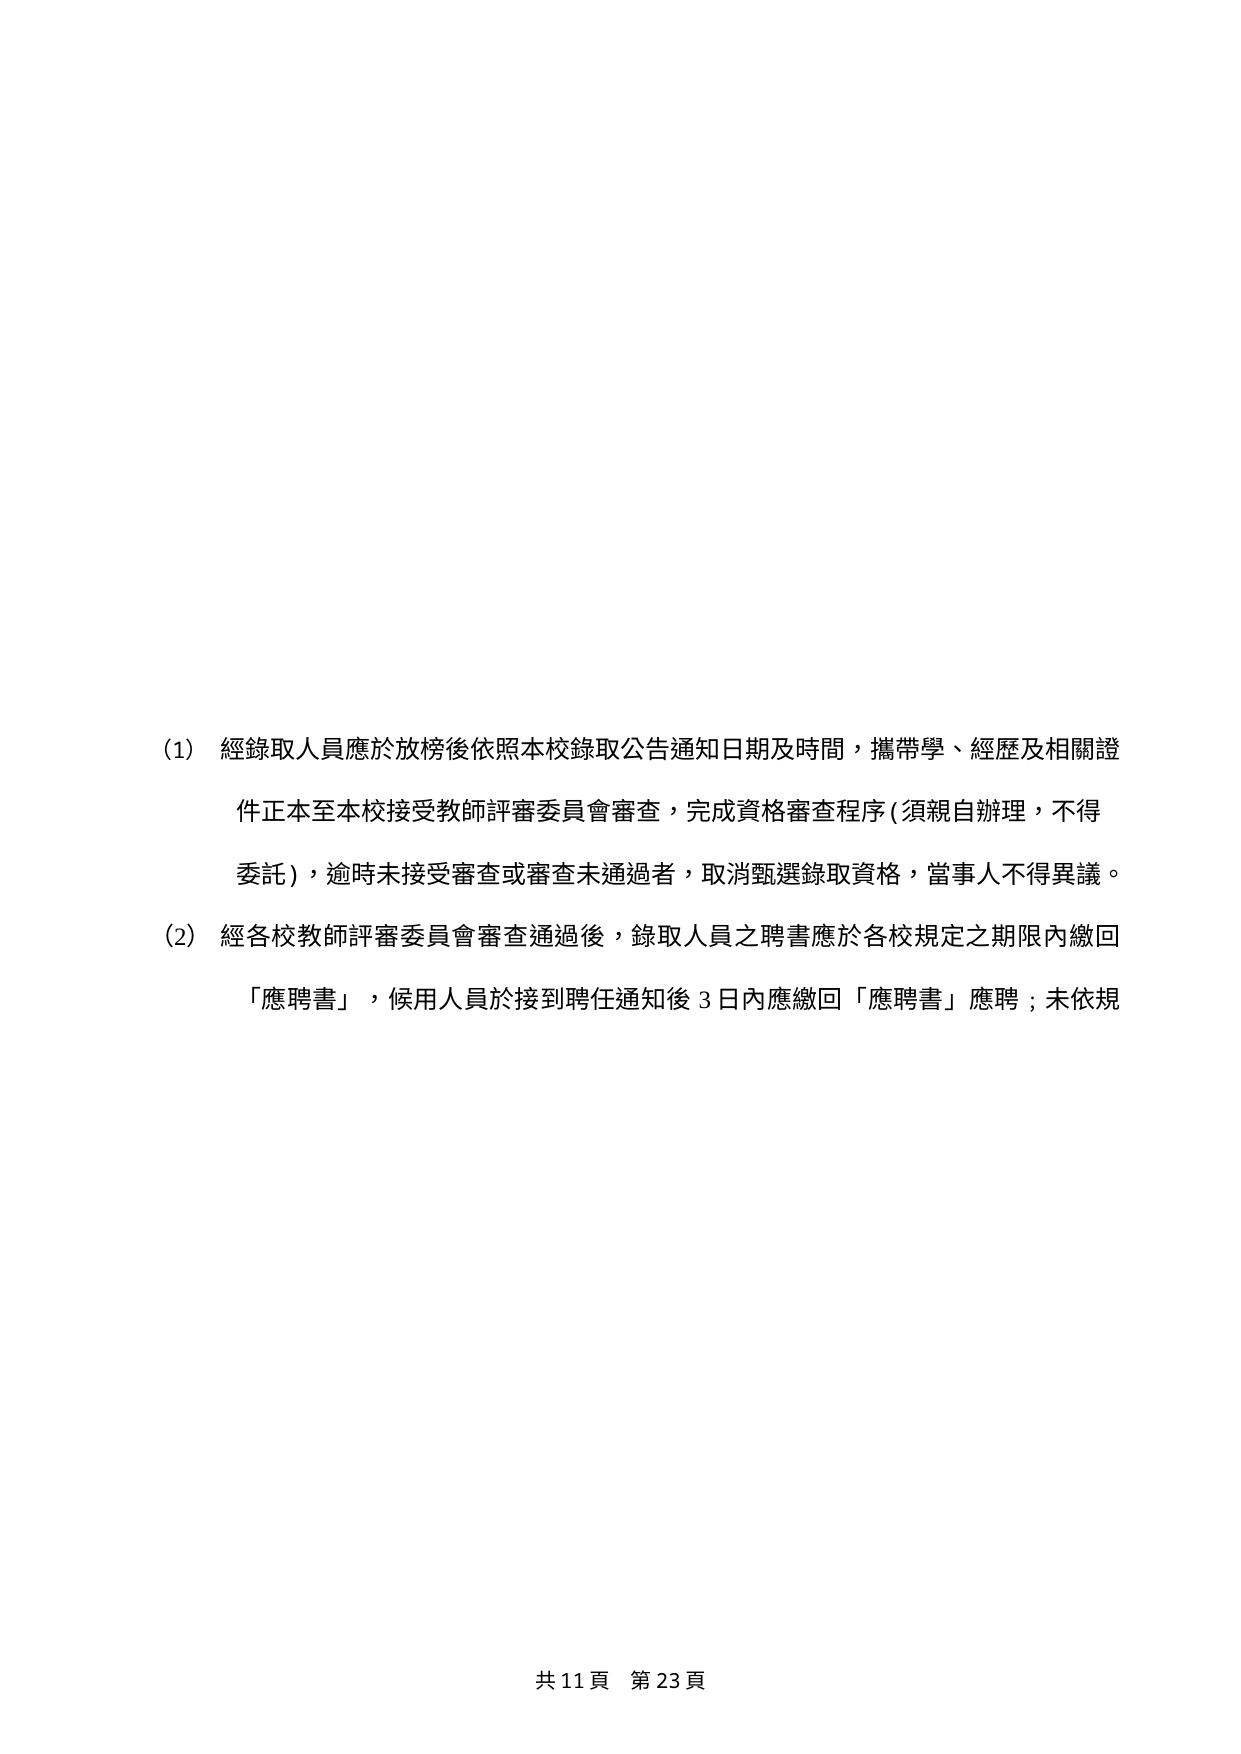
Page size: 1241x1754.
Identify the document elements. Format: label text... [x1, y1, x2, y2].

list 經錄取人員應於放榜後依照本校錄取公告通知日期及時間，攜帶學、經歷及相關證件正本至本校接受教師評審委員會審查，完成資格審查程序(須親自辦理，不得委託)，逾時未接受審查或審查未通過者，取消甄選錄取資格，當事人不得異議。 [149, 706, 1122, 893]
list 經各校教師評審委員會審查通過後，錄取人員之聘書應於各校規定之期限內繳回「應聘書」，候用人員於接到聘任通知後3日內應繳回「應聘書」應聘﹔未依規 [149, 893, 1122, 1018]
